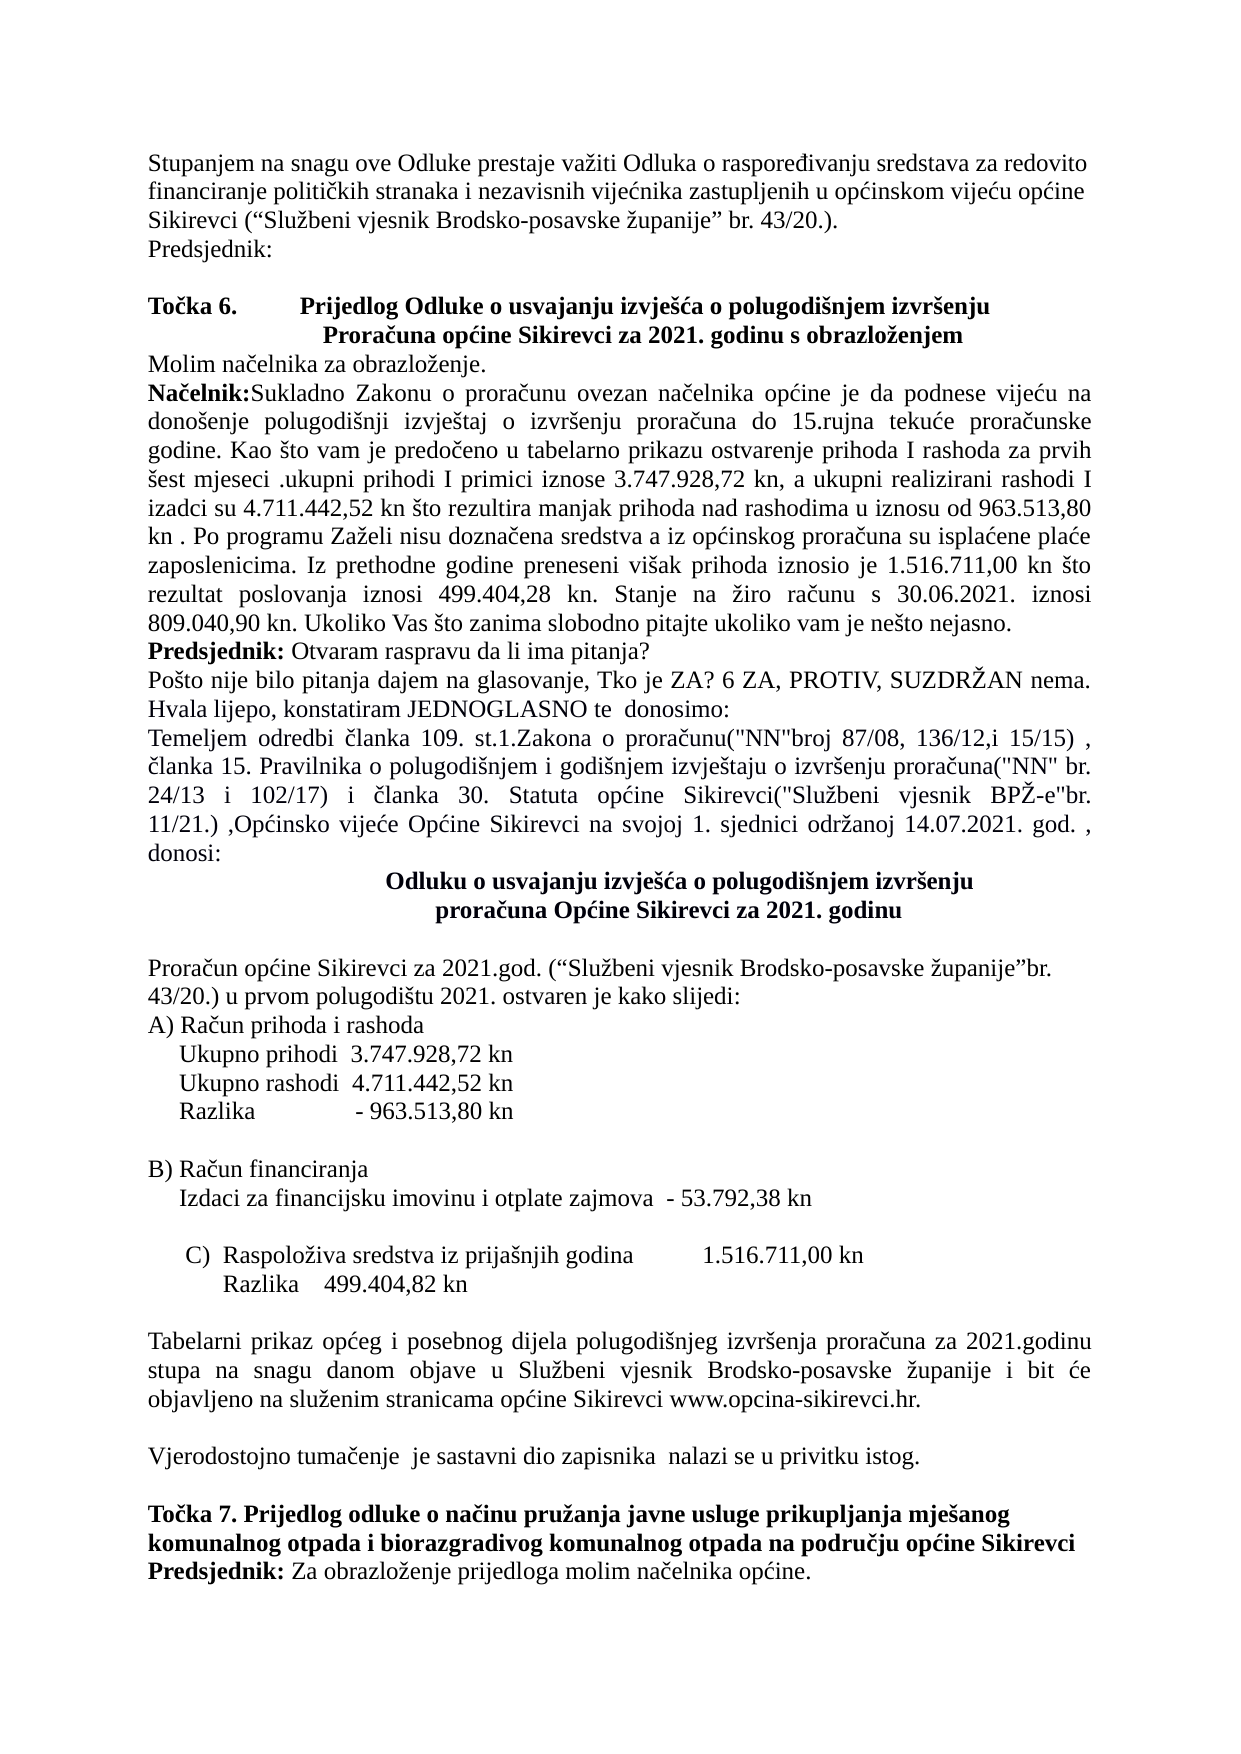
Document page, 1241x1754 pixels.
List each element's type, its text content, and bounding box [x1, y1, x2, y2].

text Pošto nije bilo pitanja dajem na glasovanje, Tko je ZA? 6 ZA, PROTIV, SUZDRŽAN nema. Hvala lijepo, konstatiram JEDNOGLASNO te donosimo: [148, 665, 1093, 723]
text Predsjednik: Otvaram raspravu da li ima pitanja? [148, 636, 1093, 665]
text Točka 7. Prijedlog odluke o načinu pružanja javne usluge prikupljanja mješanog komunalnog otpada i biorazgradivog komunalnog otpada na području općine Sikirevci [148, 1499, 1093, 1556]
text Molim načelnika za obrazloženje. [148, 349, 1093, 378]
text Ukupno rashodi 4.711.442,52 kn [148, 1068, 1093, 1096]
text Stupanjem na snagu ove Odluke prestaje važiti Odluka o raspoređivanju sredstava za redovito financiranje političkih stranaka i nezavisnih vijećnika zastupljenih u općinskom vijeću općine Sikirevci (“Službeni vjesnik Brodsko-posavske županije” br. 43/20.). [148, 148, 1093, 234]
text Odluku o usvajanju izvješća o polugodišnjem izvršenju [148, 866, 1093, 895]
text Temeljem odredbi članka 109. st.1.Zakona o proračunu("NN"broj 87/08, 136/12,i 15/15) , članka 15. Pravilnika o polugodišnjem i godišnjem izvještaju o izvršenju proračuna("NN" br. 24/13 i 102/17) i članka 30. Statuta općine Sikirevci("Službeni vjesnik BPŽ-e"br. 11/21.) ,Općinsko vijeće Općine Sikirevci na svojoj 1. sjednici održanoj 14.07.2021. god. , donosi: [148, 723, 1093, 866]
text proračuna Općine Sikirevci za 2021. godinu [148, 895, 1093, 924]
text A) Račun prihoda i rashoda [148, 1010, 1093, 1039]
text Točka 6. Prijedlog Odluke o usvajanju izvješća o polugodišnjem izvršenju [148, 291, 1093, 320]
text Proračuna općine Sikirevci za 2021. godinu s obrazloženjem [148, 320, 1093, 349]
text Predsjednik: Za obrazloženje prijedloga molim načelnika općine. [148, 1556, 1093, 1585]
text Načelnik:Sukladno Zakonu o proračunu ovezan načelnika općine je da podnese vijeću na donošenje polugodišnji izvještaj o izvršenju proračuna do 15.rujna tekuće proračunske godine. Kao što vam je predočeno u tabelarno prikazu ostvarenje prihoda I rashoda za prvih šest mjeseci .ukupni prihodi I primici iznose 3.747.928,72 kn, a ukupni realizirani rashodi I izadci su 4.711.442,52 kn što rezultira manjak prihoda nad rashodima u iznosu od 963.513,80 kn . Po programu Zaželi nisu doznačena sredstva a iz općinskog proračuna su isplaćene plaće zaposlenicima. Iz prethodne godine preneseni višak prihoda iznosio je 1.516.711,00 kn što rezultat poslovanja iznosi 499.404,28 kn. Stanje na žiro računu s 30.06.2021. iznosi 809.040,90 kn. Ukoliko Vas što zanima slobodno pitajte ukoliko vam je nešto nejasno. [148, 378, 1093, 636]
text B) Račun financiranja [148, 1154, 1093, 1183]
text Proračun općine Sikirevci za 2021.god. (“Službeni vjesnik Brodsko-posavske županije”br. 43/20.) u prvom polugodištu 2021. ostvaren je kako slijedi: [148, 953, 1093, 1010]
text Razlika - 963.513,80 kn [148, 1096, 1093, 1125]
text Predsjednik: [148, 234, 1093, 263]
text Ukupno prihodi 3.747.928,72 kn [148, 1039, 1093, 1068]
text Vjerodostojno tumačenje je sastavni dio zapisnika nalazi se u privitku istog. [148, 1441, 1093, 1470]
text Izdaci za financijsku imovinu i otplate zajmova - 53.792,38 kn [148, 1183, 1093, 1211]
list Razlika 499.404,82 kn [185, 1269, 1093, 1298]
list Raspoloživa sredstva iz prijašnjih godina 1.516.711,00 kn [185, 1240, 1093, 1269]
text Tabelarni prikaz općeg i posebnog dijela polugodišnjeg izvršenja proračuna za 2021.godinu stupa na snagu danom objave u Službeni vjesnik Brodsko-posavske županije i bit će objavljeno na služenim stranicama općine Sikirevci www.opcina-sikirevci.hr. [148, 1326, 1093, 1413]
